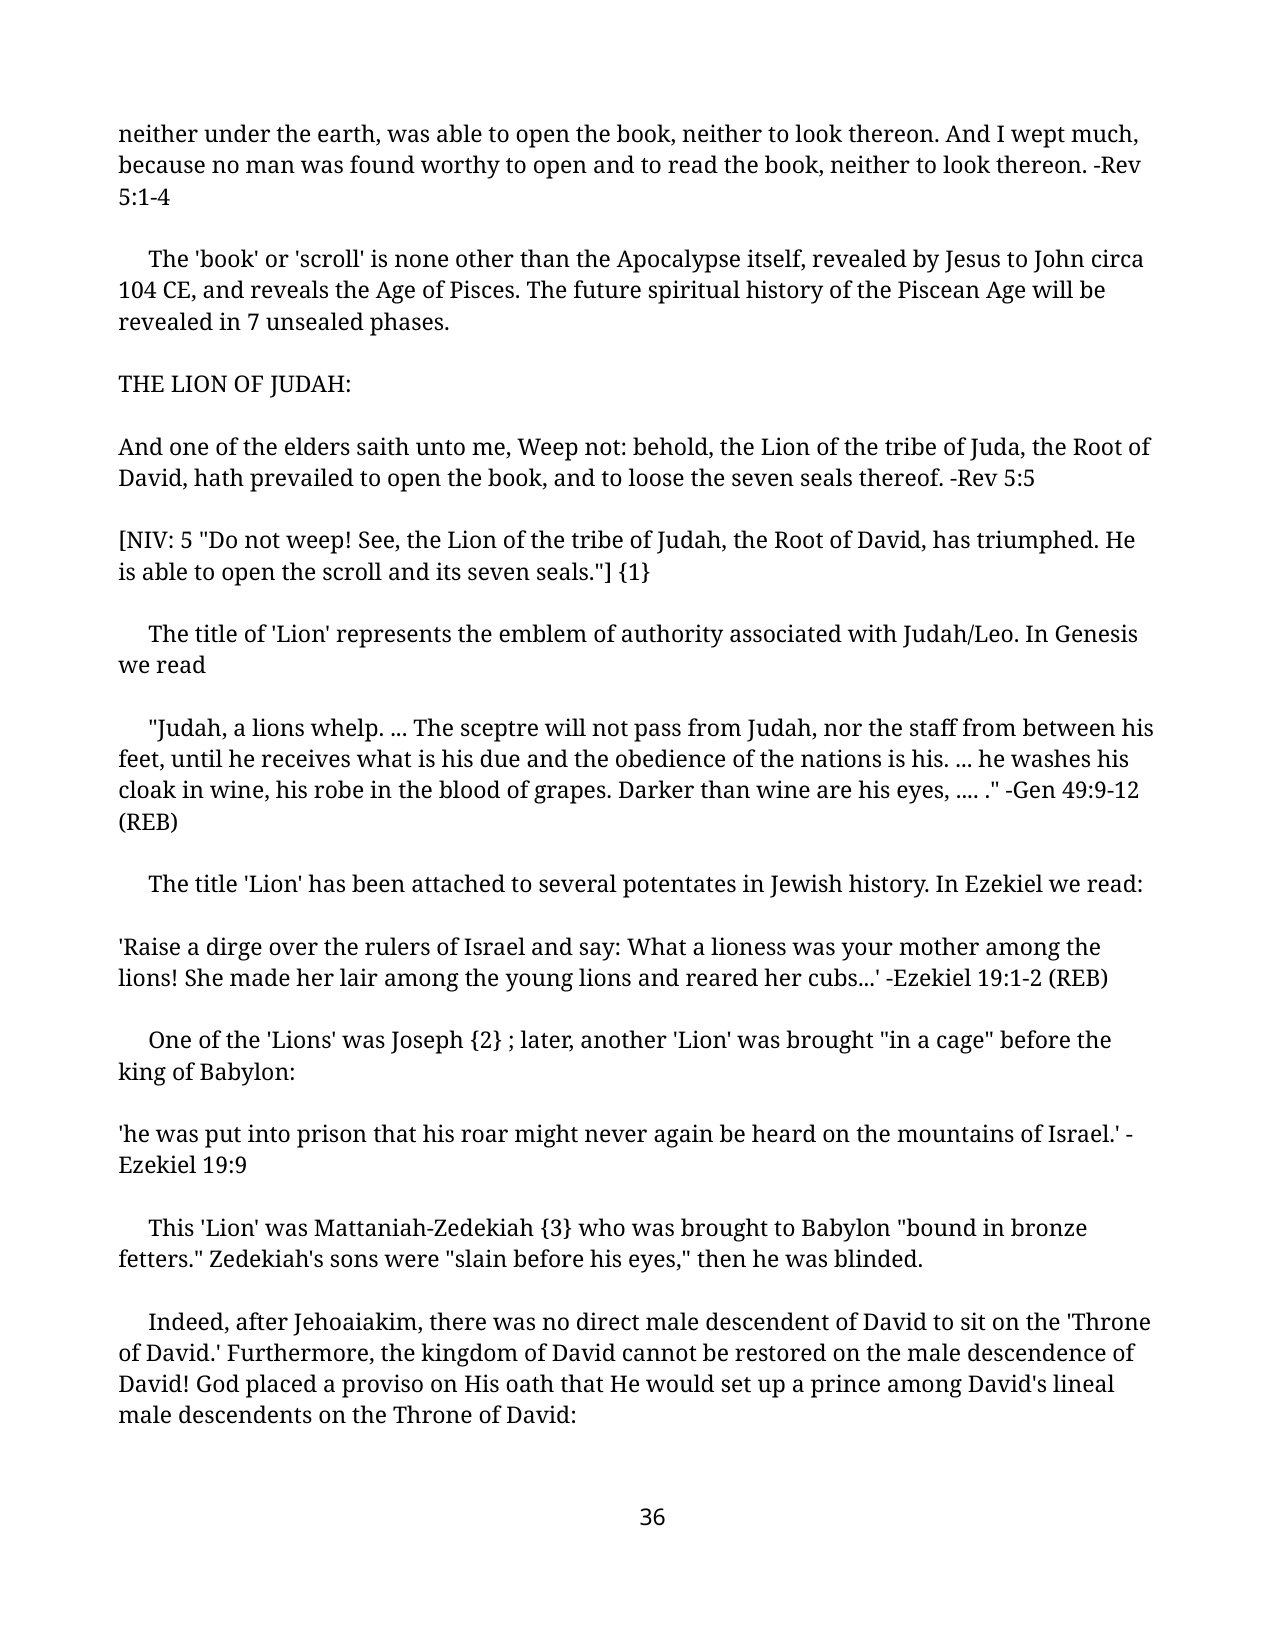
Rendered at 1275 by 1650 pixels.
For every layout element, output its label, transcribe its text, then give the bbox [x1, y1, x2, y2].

text And one of the elders saith unto me, Weep not: behold, the Lion of the tribe of Juda, the Root of David, hath prevailed to open the book, and to loose the seven seals thereof. -Rev 5:5 [118, 431, 1157, 493]
text [NIV: 5 "Do not weep! See, the Lion of the tribe of Judah, the Root of David, has triumphed. He is able to open the scroll and its seven seals."] {1} [118, 524, 1157, 587]
text The title 'Lion' has been attached to several potentates in Jewish history. In Ezekiel we read: [118, 868, 1157, 899]
text One of the 'Lions' was Joseph {2} ; later, another 'Lion' was brought "in a cage" before the king of Babylon: [118, 1024, 1157, 1087]
text neither under the earth, was able to open the book, neither to look thereon. And I wept much, because no man was found worthy to open and to read the book, neither to look thereon. -Rev 5:1-4 [118, 118, 1157, 212]
text The title of 'Lion' represents the emblem of authority associated with Judah/Leo. In Genesis we read [118, 618, 1157, 681]
text 'he was put into prison that his roar might never again be heard on the mountains of Israel.' -Ezekiel 19:9 [118, 1118, 1157, 1181]
text Indeed, after Jehoaiakim, there was no direct male descendent of David to sit on the 'Throne of David.' Furthermore, the kingdom of David cannot be restored on the male descendence of David! God placed a proviso on His oath that He would set up a prince among David's lineal male descendents on the Throne of David: [118, 1306, 1157, 1431]
text "Judah, a lions whelp. ... The sceptre will not pass from Judah, nor the staff from between his feet, until he receives what is his due and the obedience of the nations is his. ... he washes his cloak in wine, his robe in the blood of grapes. Darker than wine are his eyes, .... ." -Gen 49:9-12 (REB) [118, 712, 1157, 837]
text This 'Lion' was Mattaniah-Zedekiah {3} who was brought to Babylon "bound in bronze fetters." Zedekiah's sons were "slain before his eyes," then he was blinded. [118, 1212, 1157, 1274]
text The 'book' or 'scroll' is none other than the Apocalypse itself, revealed by Jesus to John circa 104 CE, and reveals the Age of Pisces. The future spiritual history of the Piscean Age will be revealed in 7 unsealed phases. [118, 243, 1157, 337]
text THE LION OF JUDAH: [118, 368, 1157, 399]
text 'Raise a dirge over the rulers of Israel and say: What a lioness was your mother among the lions! She made her lair among the young lions and reared her cubs...' -Ezekiel 19:1-2 (REB) [118, 931, 1157, 993]
